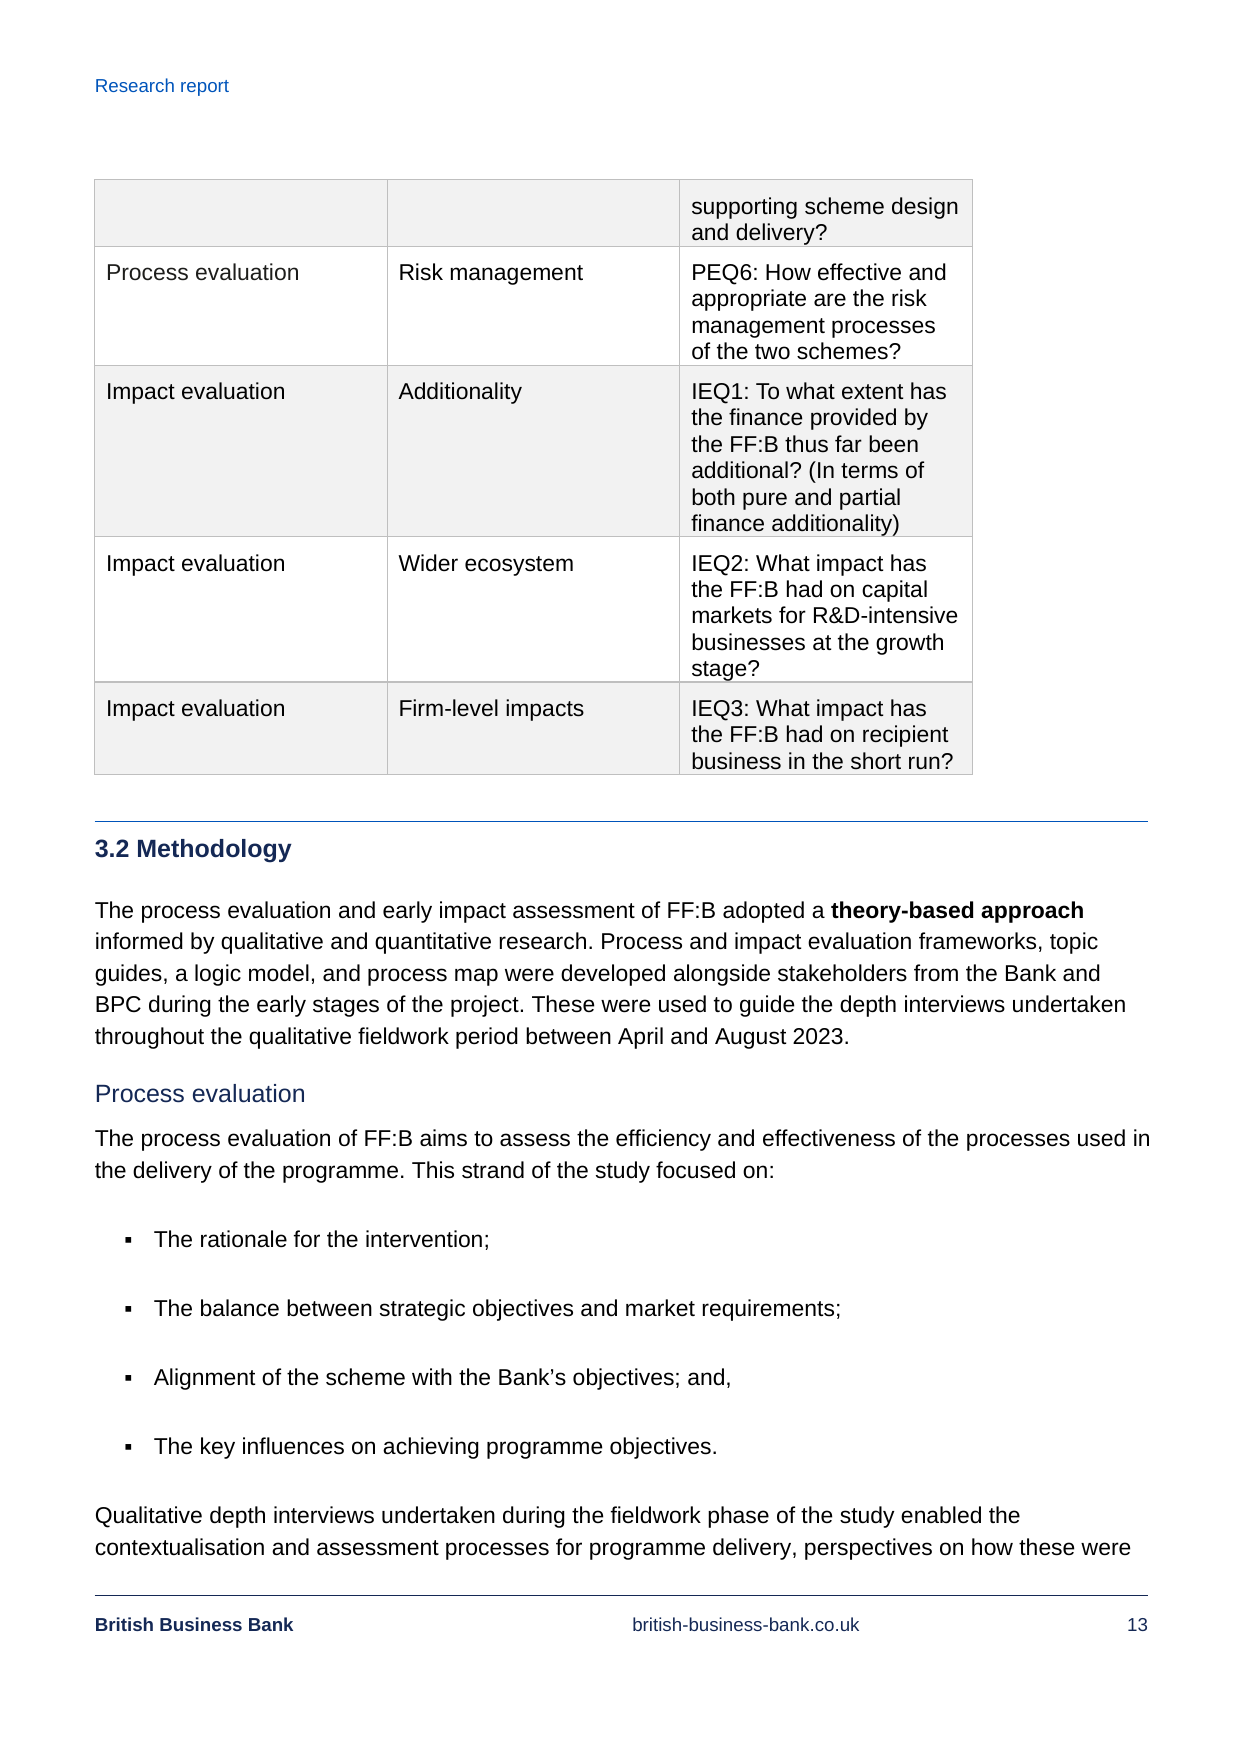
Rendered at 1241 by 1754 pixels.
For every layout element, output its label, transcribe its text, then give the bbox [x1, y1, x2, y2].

table_cell [388, 180, 679, 246]
table_cell Impact evaluation [95, 366, 387, 536]
table_cell Additionality [388, 366, 679, 536]
list The rationale for the intervention; [124, 1226, 1152, 1252]
list The key influences on achieving programme objectives. [124, 1433, 1152, 1459]
subtitle 3.2 Methodology [94, 822, 1148, 863]
list Qualitative depth interviews undertaken during the fieldwork phase of the study enabled the contextualisation and assessment processes for programme delivery, perspectives on how these were [94, 1502, 1152, 1560]
text The process evaluation and early impact assessment of FF:B adopted a theory-based approach informed by qualitative and quantitative research. Process and impact evaluation frameworks, topic guides, a logic model, and process map were developed alongside stakeholders from the Bank and BPC during the early stages of the project. These were used to guide the depth interviews undertaken throughout the qualitative fieldwork period between April and August 2023. [94, 897, 1152, 1049]
table_cell PEQ6: How effective and appropriate are the risk management processes of the two schemes? [680, 247, 972, 364]
table_cell Wider ecosystem [388, 537, 679, 681]
table_cell supporting scheme design and delivery? [680, 180, 972, 246]
table_cell Impact evaluation [95, 537, 387, 681]
list The balance between strategic objectives and market requirements; [124, 1295, 1152, 1321]
table_cell Process evaluation [95, 247, 387, 364]
table_cell IEQ3: What impact has the FF:B had on recipient business in the short run? [680, 683, 972, 774]
table_cell [95, 180, 387, 246]
table_cell Risk management [388, 247, 679, 364]
table_cell Firm-level impacts [388, 683, 679, 774]
table_cell IEQ1: To what extent has the finance provided by the FF:B thus far been additional? (In terms of both pure and partial finance additionality) [680, 366, 972, 536]
list The process evaluation of FF:B aims to assess the efficiency and effectiveness of the processes used in the delivery of the programme. This strand of the study focused on: [94, 1125, 1152, 1183]
subtitle Process evaluation [94, 1079, 1152, 1108]
table_cell Impact evaluation [95, 683, 387, 774]
list Alignment of the scheme with the Bank’s objectives; and, [124, 1364, 1152, 1390]
table_cell IEQ2: What impact has the FF:B had on capital markets for R&D-intensive businesses at the growth stage? [680, 537, 972, 681]
